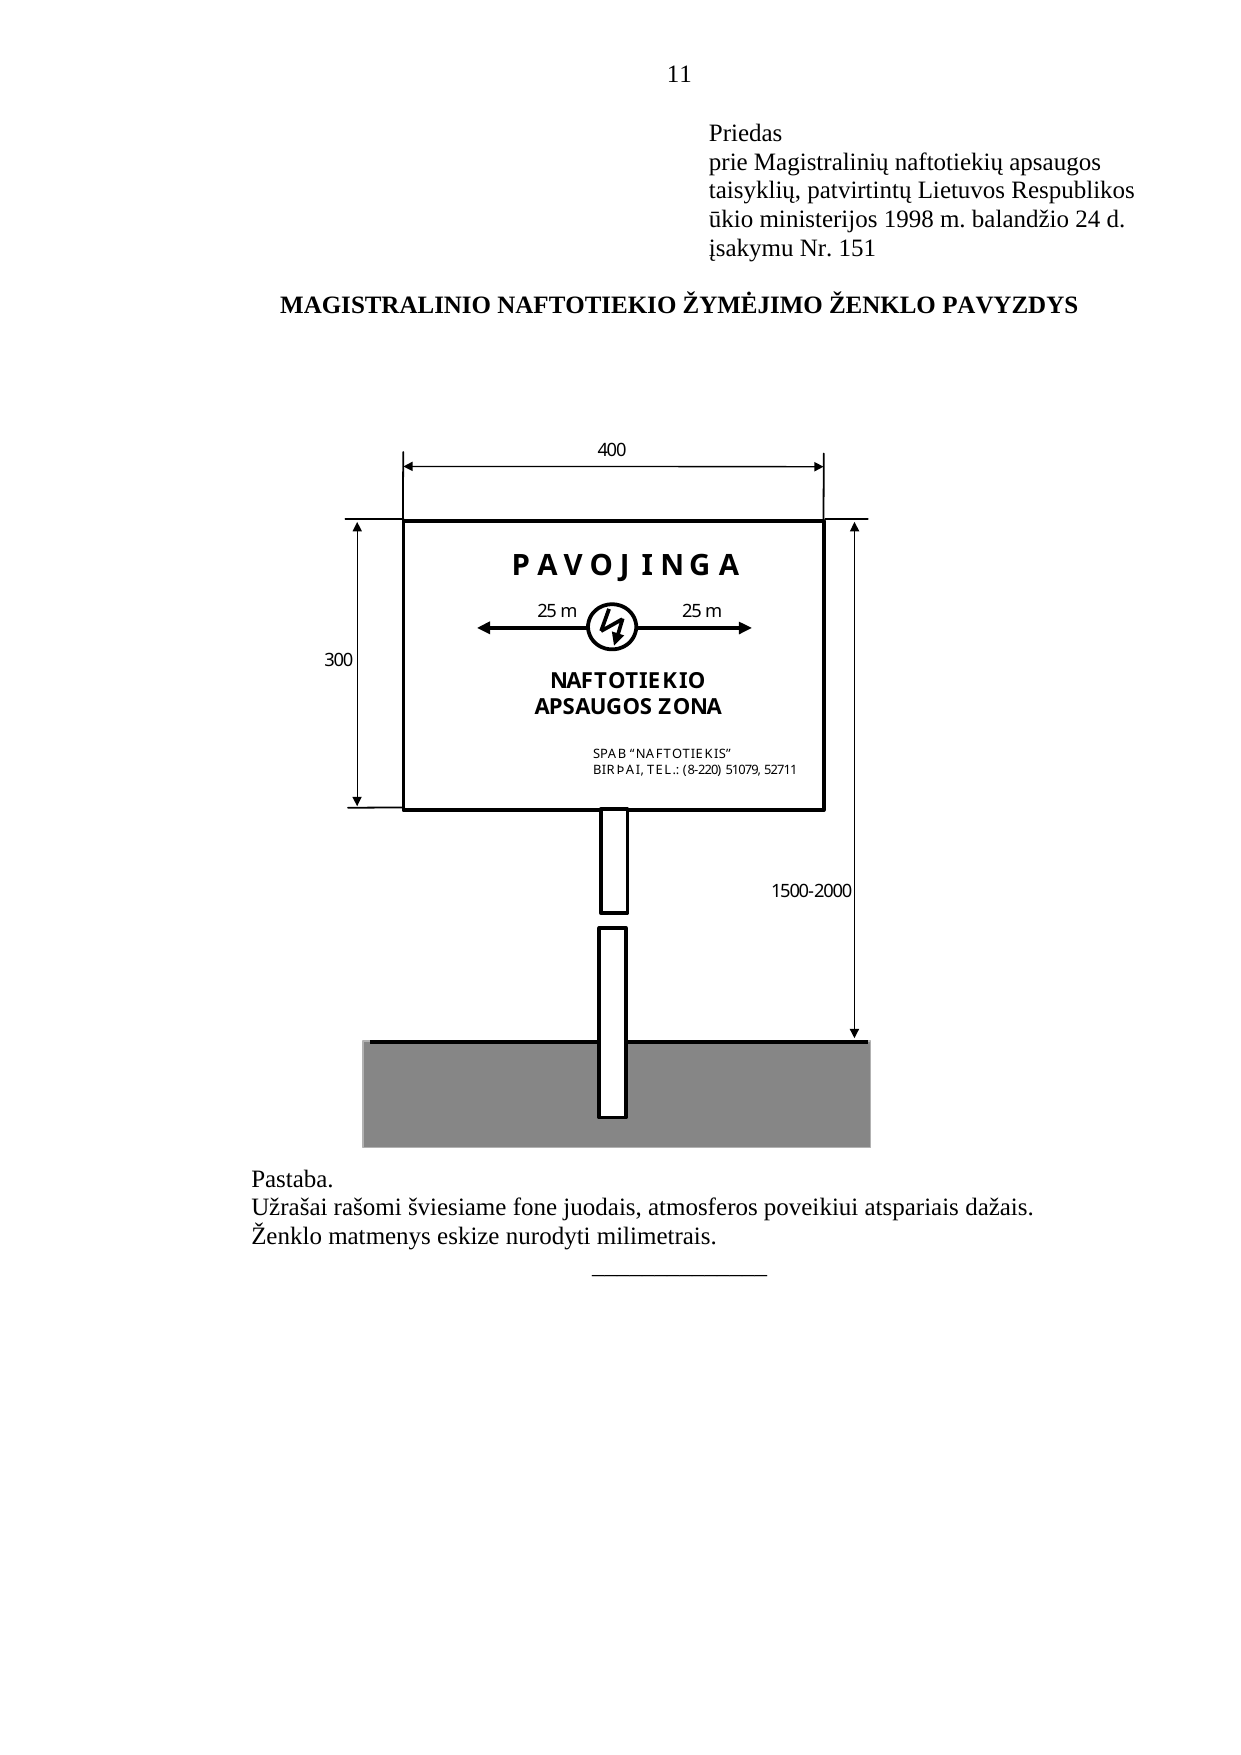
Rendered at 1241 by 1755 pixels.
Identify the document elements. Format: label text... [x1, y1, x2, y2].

text Ženklo matmenys eskize nurodyti milimetrais. [177, 1221, 1181, 1250]
text prie Magistralinių naftotiekių apsaugos [177, 147, 1181, 176]
text MAGISTRALINIO NAFTOTIEKIO ŽYMĖJIMO ŽENKLO PAVYZDYS [177, 291, 1181, 319]
text įsakymu Nr. 151 [177, 233, 1181, 262]
text Užrašai rašomi šviesiame fone juodais, atmosferos poveikiui atspariais dažais. [177, 1192, 1181, 1221]
text Pastaba. [177, 1164, 1181, 1192]
text ūkio ministerijos 1998 m. balandžio 24 d. [177, 204, 1181, 233]
text taisyklių, patvirtintų Lietuvos Respublikos [177, 176, 1181, 204]
text ______________ [177, 1250, 1181, 1279]
text Priedas [709, 118, 1181, 147]
